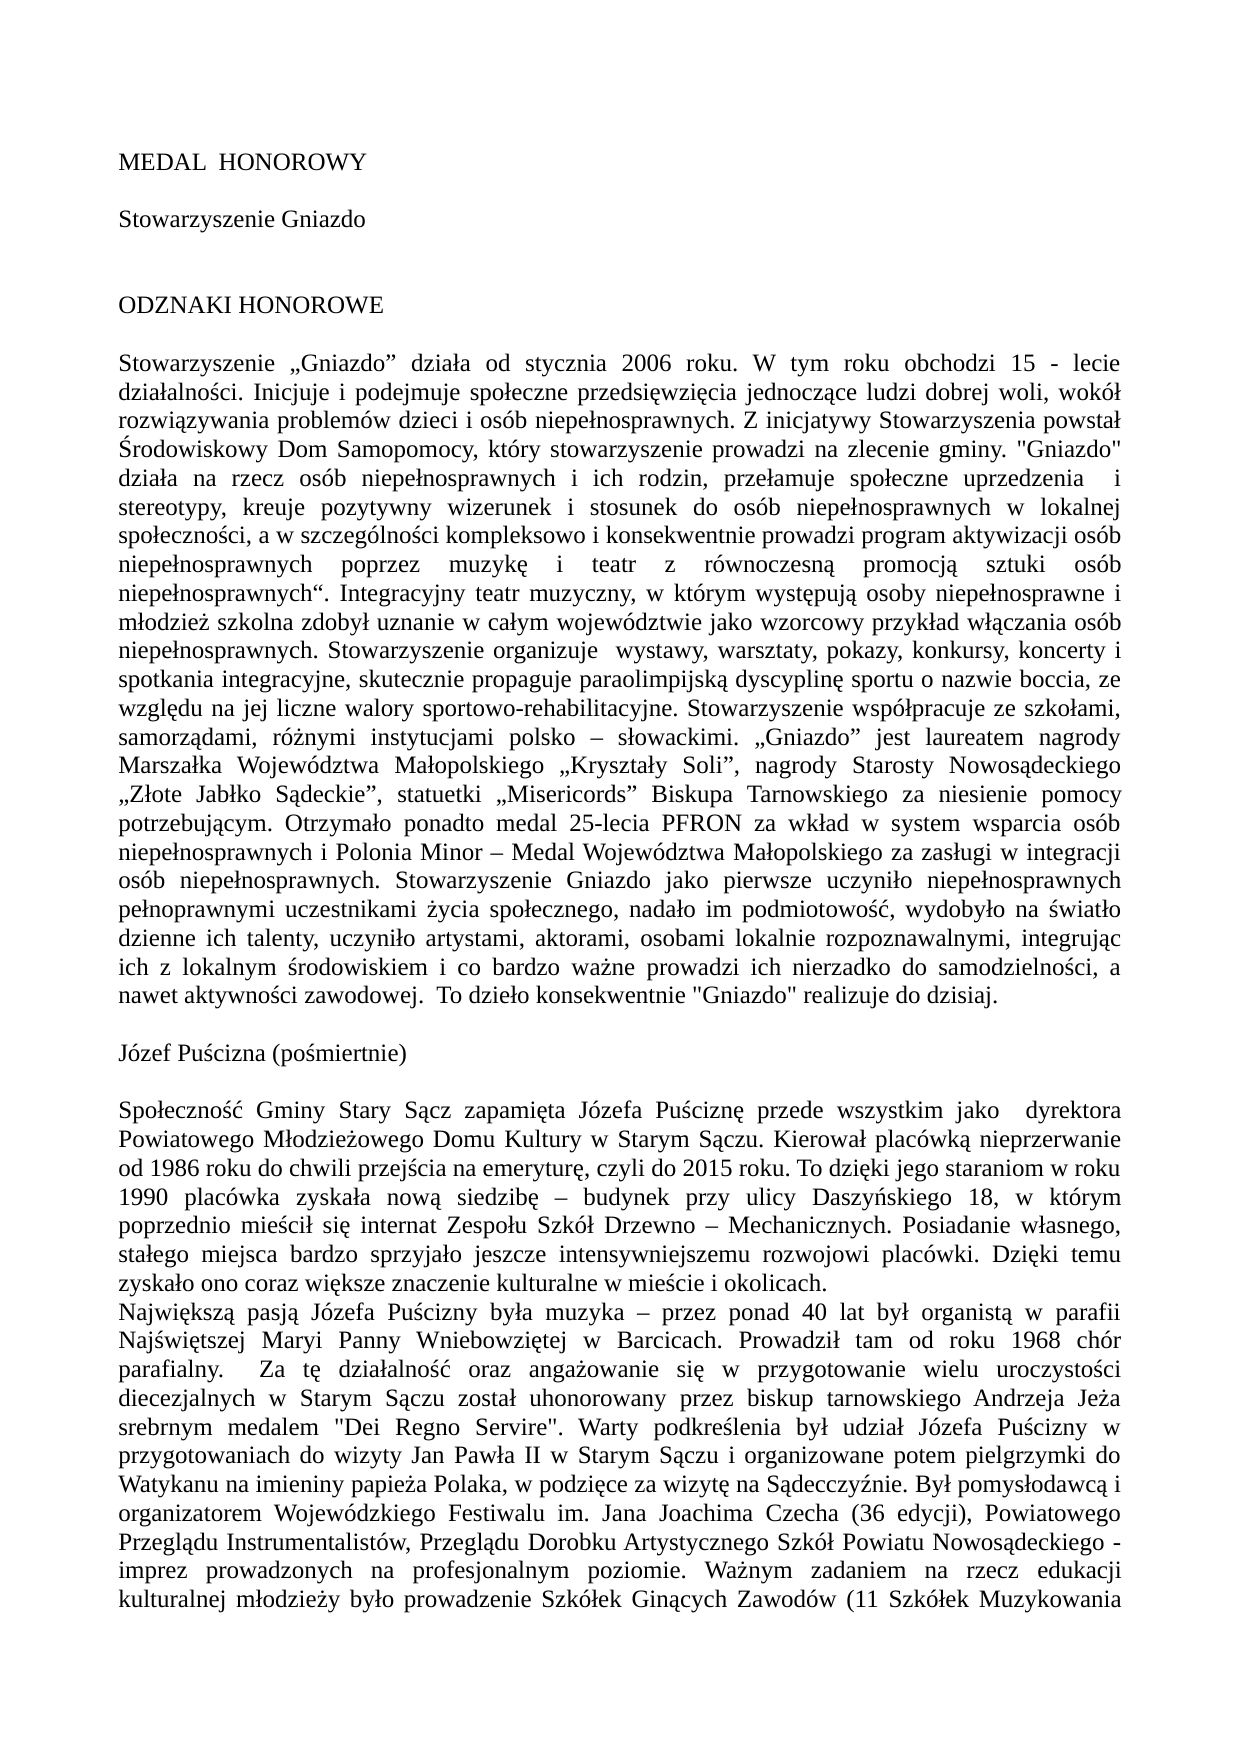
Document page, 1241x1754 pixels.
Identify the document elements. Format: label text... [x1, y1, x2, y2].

text Józef Puścizna (pośmiertnie) [118, 1038, 1122, 1067]
text ODZNAKI HONOROWE [118, 291, 1122, 319]
text MEDAL HONOROWY [118, 147, 1122, 176]
text Społeczność Gminy Stary Sącz zapamięta Józefa Puściznę przede wszystkim jako dyrektora Powiatowego Młodzieżowego Domu Kultury w Starym Sączu. Kierował placówką nieprzerwanie od 1986 roku do chwili przejścia na emeryturę, czyli do 2015 roku. To dzięki jego staraniom w roku 1990 placówka zyskała nową siedzibę – budynek przy ulicy Daszyńskiego 18, w którym poprzednio mieścił się internat Zespołu Szkół Drzewno – Mechanicznych. Posiadanie własnego, stałego miejsca bardzo sprzyjało jeszcze intensywniejszemu rozwojowi placówki. Dzięki temu zyskało ono coraz większe znaczenie kulturalne w mieście i okolicach. [118, 1096, 1122, 1297]
text Największą pasją Józefa Puścizny była muzyka – przez ponad 40 lat był organistą w parafii Najświętszej Maryi Panny Wniebowziętej w Barcicach. Prowadził tam od roku 1968 chór parafialny. Za tę działalność oraz angażowanie się w przygotowanie wielu uroczystości diecezjalnych w Starym Sączu został uhonorowany przez biskup tarnowskiego Andrzeja Jeża srebrnym medalem "Dei Regno Servire". Warty podkreślenia był udział Józefa Puścizny w przygotowaniach do wizyty Jan Pawła II w Starym Sączu i organizowane potem pielgrzymki do Watykanu na imieniny papieża Polaka, w podzięce za wizytę na Sądecczyźnie. Był pomysłodawcą i organizatorem Wojewódzkiego Festiwalu im. Jana Joachima Czecha (36 edycji), Powiatowego Przeglądu Instrumentalistów, Przeglądu Dorobku Artystycznego Szkół Powiatu Nowosądeckiego - imprez prowadzonych na profesjonalnym poziomie. Ważnym zadaniem na rzecz edukacji kulturalnej młodzieży było prowadzenie Szkółek Ginących Zawodów (11 Szkółek Muzykowania [118, 1297, 1122, 1613]
text Stowarzyszenie Gniazdo [118, 204, 1122, 233]
text Stowarzyszenie „Gniazdo” działa od stycznia 2006 roku. W tym roku obchodzi 15 - lecie działalności. Inicjuje i podejmuje społeczne przedsięwzięcia jednoczące ludzi dobrej woli, wokół rozwiązywania problemów dzieci i osób niepełnosprawnych. Z inicjatywy Stowarzyszenia powstał Środowiskowy Dom Samopomocy, który stowarzyszenie prowadzi na zlecenie gminy. "Gniazdo" działa na rzecz osób niepełnosprawnych i ich rodzin, przełamuje społeczne uprzedzenia i stereotypy, kreuje pozytywny wizerunek i stosunek do osób niepełnosprawnych w lokalnej społeczności, a w szczególności kompleksowo i konsekwentnie prowadzi program aktywizacji osób niepełnosprawnych poprzez muzykę i teatr z równoczesną promocją sztuki osób niepełnosprawnych“. Integracyjny teatr muzyczny, w którym występują osoby niepełnosprawne i młodzież szkolna zdobył uznanie w całym województwie jako wzorcowy przykład włączania osób niepełnosprawnych. Stowarzyszenie organizuje wystawy, warsztaty, pokazy, konkursy, koncerty i spotkania integracyjne, skutecznie propaguje paraolimpijską dyscyplinę sportu o nazwie boccia, ze względu na jej liczne walory sportowo-rehabilitacyjne. Stowarzyszenie współpracuje ze szkołami, samorządami, różnymi instytucjami polsko – słowackimi. „Gniazdo” jest laureatem nagrody Marszałka Województwa Małopolskiego „Kryształy Soli”, nagrody Starosty Nowosądeckiego „Złote Jabłko Sądeckie”, statuetki „Misericords” Biskupa Tarnowskiego za niesienie pomocy potrzebującym. Otrzymało ponadto medal 25-lecia PFRON za wkład w system wsparcia osób niepełnosprawnych i Polonia Minor – Medal Województwa Małopolskiego za zasługi w integracji osób niepełnosprawnych. Stowarzyszenie Gniazdo jako pierwsze uczyniło niepełnosprawnych pełnoprawnymi uczestnikami życia społecznego, nadało im podmiotowość, wydobyło na światło dzienne ich talenty, uczyniło artystami, aktorami, osobami lokalnie rozpoznawalnymi, integrując ich z lokalnym środowiskiem i co bardzo ważne prowadzi ich nierzadko do samodzielności, a nawet aktywności zawodowej. To dzieło konsekwentnie "Gniazdo" realizuje do dzisiaj. [118, 348, 1122, 1009]
